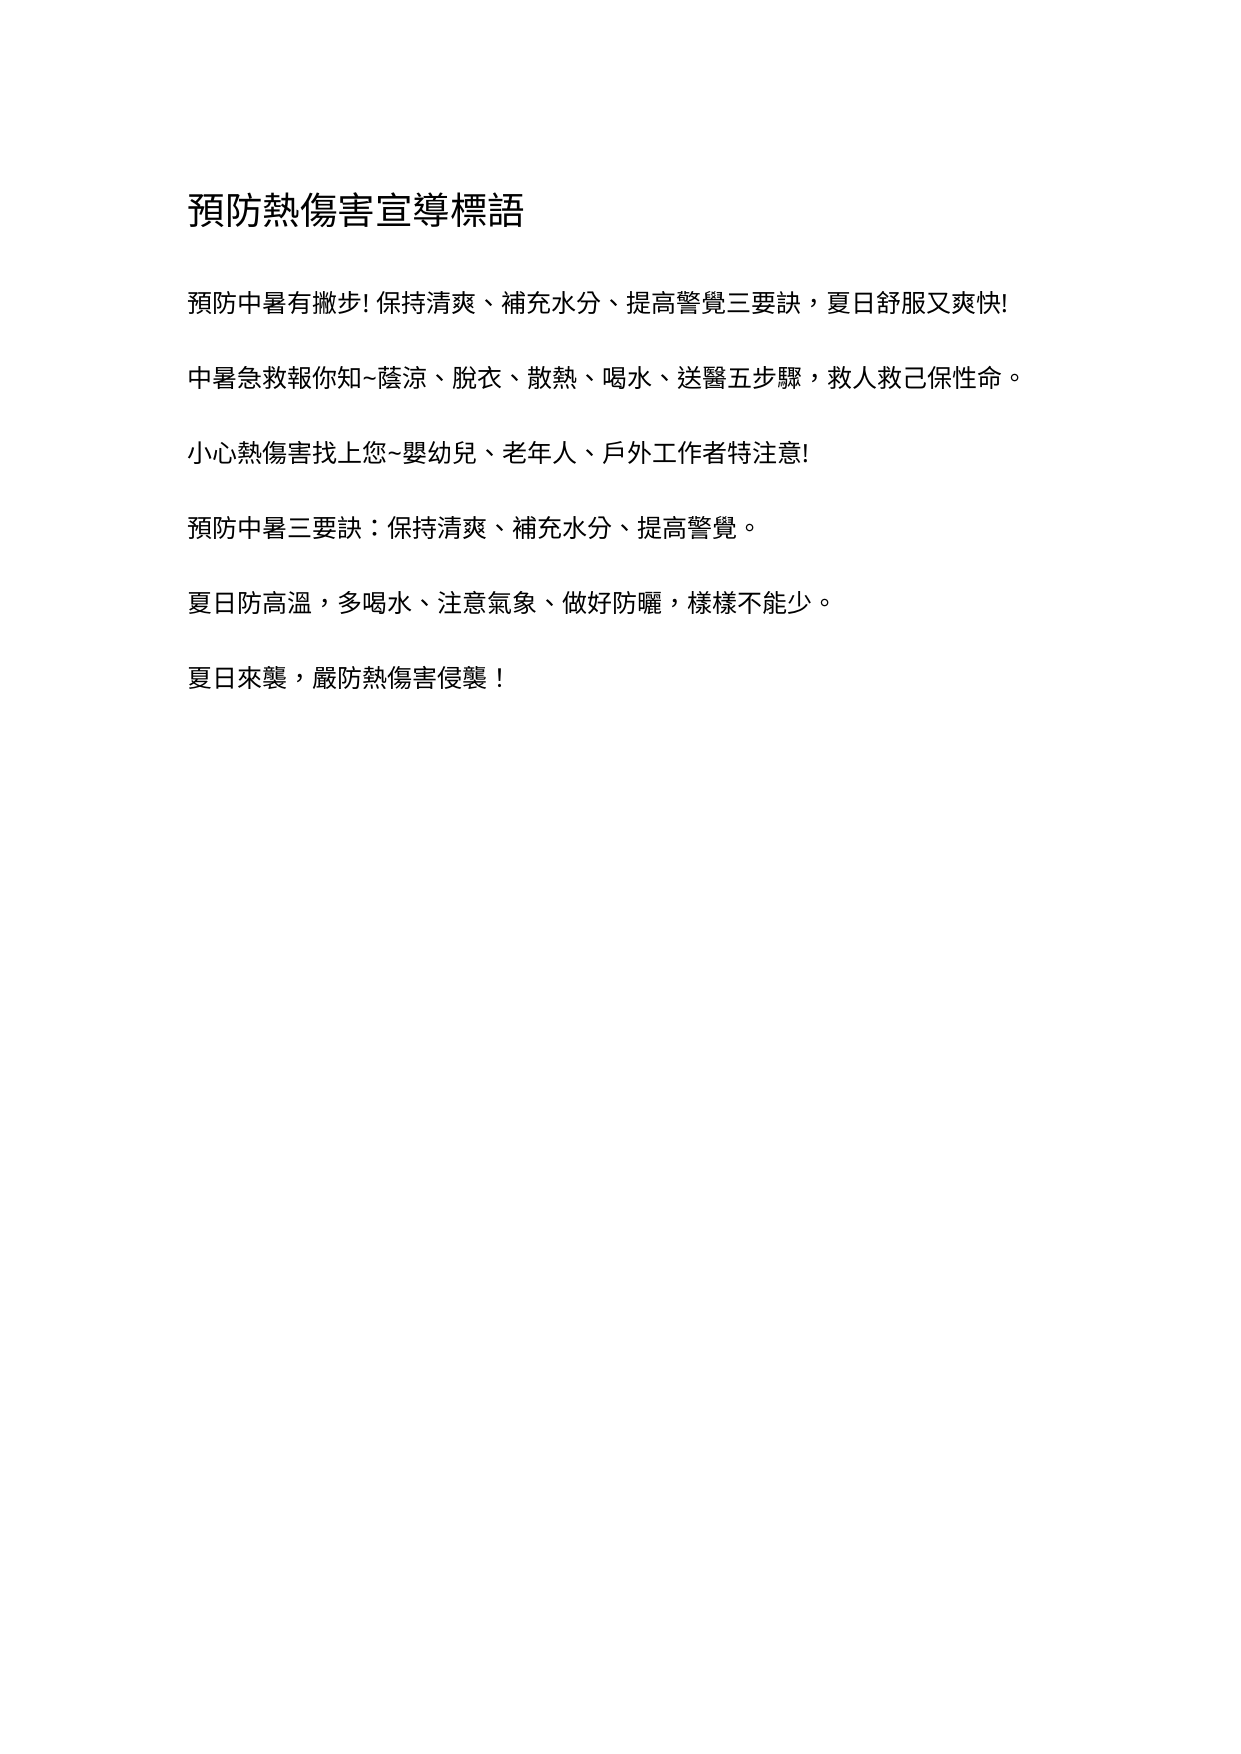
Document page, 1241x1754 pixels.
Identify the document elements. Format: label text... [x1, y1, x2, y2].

text 預防熱傷害宣導標語 [187, 164, 1053, 239]
text 預防中暑有撇步! 保持清爽、補充水分、提高警覺三要訣，夏日舒服又爽快! [187, 277, 1053, 314]
text 夏日來襲，嚴防熱傷害侵襲！ [187, 652, 1053, 689]
text 中暑急救報你知~蔭涼、脫衣、散熱、喝水、送醫五步驟，救人救己保性命。 [187, 352, 1053, 389]
text 夏日防高溫，多喝水、注意氣象、做好防曬，樣樣不能少。 [187, 577, 1053, 614]
text 預防中暑三要訣：保持清爽、補充水分、提高警覺。 [187, 502, 1053, 539]
text 小心熱傷害找上您~嬰幼兒、老年人、戶外工作者特注意! [187, 427, 1053, 464]
